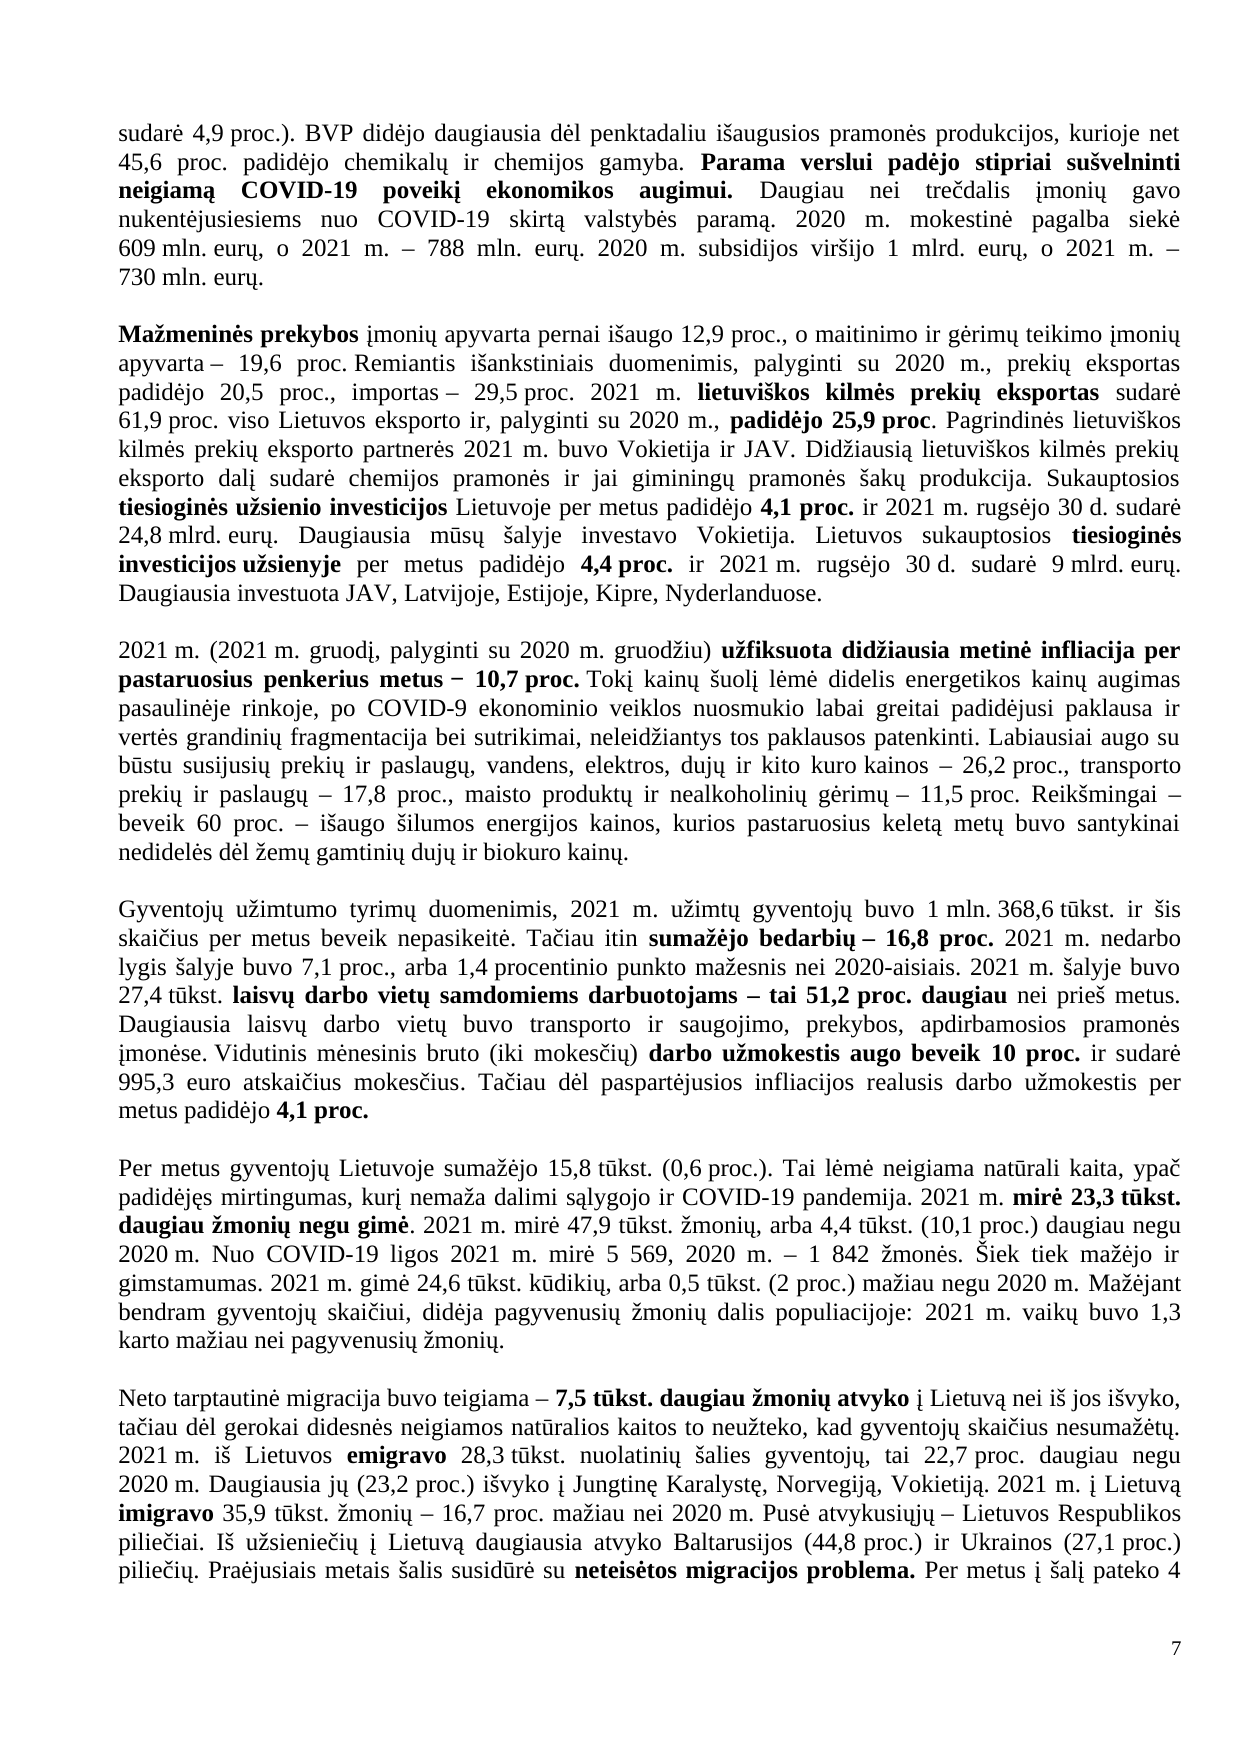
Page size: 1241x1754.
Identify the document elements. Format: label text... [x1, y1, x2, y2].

text Gyventojų užimtumo tyrimų duomenimis, 2021 m. užimtų gyventojų buvo 1 mln. 368,6 tūkst. ir šis skaičius per metus beveik nepasikeitė. Tačiau itin sumažėjo bedarbių – 16,8 proc. 2021 m. nedarbo lygis šalyje buvo 7,1 proc., arba 1,4 procentinio punkto mažesnis nei 2020-aisiais. 2021 m. šalyje buvo 27,4 tūkst. laisvų darbo vietų samdomiems darbuotojams – tai 51,2 proc. daugiau nei prieš metus. Daugiausia laisvų darbo vietų buvo transporto ir saugojimo, prekybos, apdirbamosios pramonės įmonėse. Vidutinis mėnesinis bruto (iki mokesčių) darbo užmokestis augo beveik 10 proc. ir sudarė 995,3 euro atskaičius mokesčius. Tačiau dėl paspartėjusios infliacijos realusis darbo užmokestis per metus padidėjo 4,1 proc. [118, 894, 1181, 1124]
text Mažmeninės prekybos įmonių apyvarta pernai išaugo 12,9 proc., o maitinimo ir gėrimų teikimo įmonių apyvarta – 19,6 proc. Remiantis išankstiniais duomenimis, palyginti su 2020 m., prekių eksportas padidėjo 20,5 proc., importas – 29,5 proc. 2021 m. lietuviškos kilmės prekių eksportas sudarė 61,9 proc. viso Lietuvos eksporto ir, palyginti su 2020 m., padidėjo 25,9 proc. Pagrindinės lietuviškos kilmės prekių eksporto partnerės 2021 m. buvo Vokietija ir JAV. Didžiausią lietuviškos kilmės prekių eksporto dalį sudarė chemijos pramonės ir jai giminingų pramonės šakų produkcija. Sukauptosios tiesioginės užsienio investicijos Lietuvoje per metus padidėjo 4,1 proc. ir 2021 m. rugsėjo 30 d. sudarė 24,8 mlrd. eurų. Daugiausia mūsų šalyje investavo Vokietija. Lietuvos sukauptosios tiesioginės investicijos užsienyje per metus padidėjo 4,4 proc. ir 2021 m. rugsėjo 30 d. sudarė 9 mlrd. eurų. Daugiausia investuota JAV, Latvijoje, Estijoje, Kipre, Nyderlanduose. [118, 319, 1181, 607]
text Neto tarptautinė migracija buvo teigiama – 7,5 tūkst. daugiau žmonių atvyko į Lietuvą nei iš jos išvyko, tačiau dėl gerokai didesnės neigiamos natūralios kaitos to neužteko, kad gyventojų skaičius nesumažėtų. 2021 m. iš Lietuvos emigravo 28,3 tūkst. nuolatinių šalies gyventojų, tai 22,7 proc. daugiau negu 2020 m. Daugiausia jų (23,2 proc.) išvyko į Jungtinę Karalystę, Norvegiją, Vokietiją. 2021 m. į Lietuvą imigravo 35,9 tūkst. žmonių – 16,7 proc. mažiau nei 2020 m. Pusė atvykusiųjų – Lietuvos Respublikos piliečiai. Iš užsieniečių į Lietuvą daugiausia atvyko Baltarusijos (44,8 proc.) ir Ukrainos (27,1 proc.) piliečių. Praėjusiais metais šalis susidūrė su neteisėtos migracijos problema. Per metus į šalį pateko 4 [118, 1383, 1181, 1584]
text 2021 m. (2021 m. gruodį, palyginti su 2020 m. gruodžiu) užfiksuota didžiausia metinė infliacija per pastaruosius penkerius metus − 10,7 proc. Tokį kainų šuolį lėmė didelis energetikos kainų augimas pasaulinėje rinkoje, po COVID-9 ekonominio veiklos nuosmukio labai greitai padidėjusi paklausa ir vertės grandinių fragmentacija bei sutrikimai, neleidžiantys tos paklausos patenkinti. Labiausiai augo su būstu susijusių prekių ir paslaugų, vandens, elektros, dujų ir kito kuro kainos – 26,2 proc., transporto prekių ir paslaugų – 17,8 proc., maisto produktų ir nealkoholinių gėrimų – 11,5 proc. Reikšmingai – beveik 60 proc. – išaugo šilumos energijos kainos, kurios pastaruosius keletą metų buvo santykinai nedidelės dėl žemų gamtinių dujų ir biokuro kainų. [118, 636, 1181, 866]
text Per metus gyventojų Lietuvoje sumažėjo 15,8 tūkst. (0,6 proc.). Tai lėmė neigiama natūrali kaita, ypač padidėjęs mirtingumas, kurį nemaža dalimi sąlygojo ir COVID-19 pandemija. 2021 m. mirė 23,3 tūkst. daugiau žmonių negu gimė. 2021 m. mirė 47,9 tūkst. žmonių, arba 4,4 tūkst. (10,1 proc.) daugiau negu 2020 m. Nuo COVID-19 ligos 2021 m. mirė 5 569, 2020 m. – 1 842 žmonės. Šiek tiek mažėjo ir gimstamumas. 2021 m. gimė 24,6 tūkst. kūdikių, arba 0,5 tūkst. (2 proc.) mažiau negu 2020 m. Mažėjant bendram gyventojų skaičiui, didėja pagyvenusių žmonių dalis populiacijoje: 2021 m. vaikų buvo 1,3 karto mažiau nei pagyvenusių žmonių. [118, 1153, 1181, 1354]
text sudarė 4,9 proc.). BVP didėjo daugiausia dėl penktadaliu išaugusios pramonės produkcijos, kurioje net 45,6 proc. padidėjo chemikalų ir chemijos gamyba. Parama verslui padėjo stipriai sušvelninti neigiamą COVID-19 poveikį ekonomikos augimui. Daugiau nei trečdalis įmonių gavo nukentėjusiesiems nuo COVID-19 skirtą valstybės paramą. 2020 m. mokestinė pagalba siekė 609 mln. eurų, o 2021 m. – 788 mln. eurų. 2020 m. subsidijos viršijo 1 mlrd. eurų, o 2021 m. – 730 mln. eurų. [118, 118, 1181, 291]
